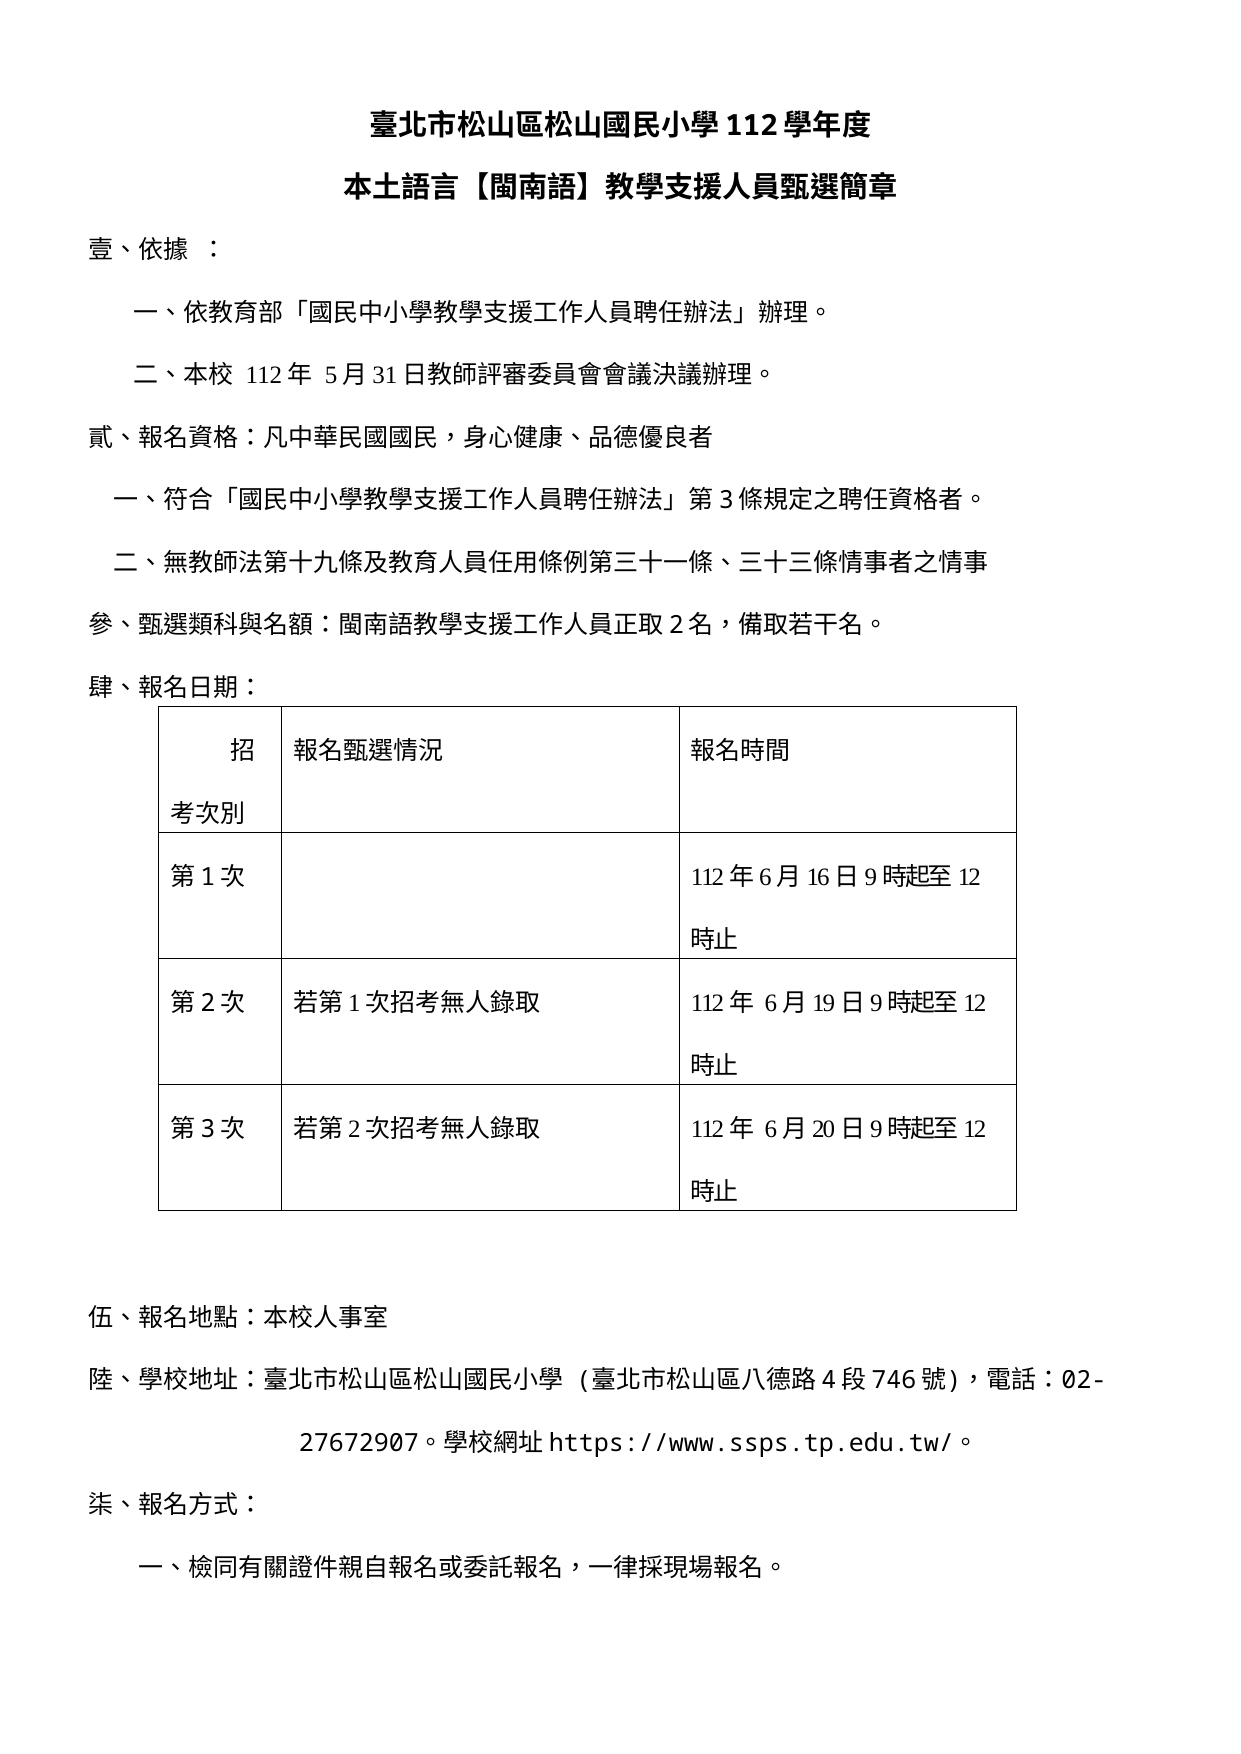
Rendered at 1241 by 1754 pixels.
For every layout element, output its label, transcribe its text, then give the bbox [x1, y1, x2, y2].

text 二、本校 112年 5月31日教師評審委員會會議決議辦理。 貳、報名資格：凡中華民國國民，身心健康、品德優良者 [89, 331, 1152, 456]
text 柒、報名方式： [89, 1461, 1152, 1524]
table_cell 第2次 [159, 959, 281, 1084]
text 一、符合「國民中小學教學支援工作人員聘任辦法」第3條規定之聘任資格者。 [89, 456, 1152, 518]
text 一、依教育部「國民中小學教學支援工作人員聘任辦法」辦理。 [133, 268, 1152, 331]
table_cell 112年 6月20日9時起至12時止 [680, 1085, 1016, 1210]
text 伍、報名地點：本校人事室 [89, 1274, 1152, 1336]
text 二、無教師法第十九條及教育人員任用條例第三十一條、三十三條情事者之情事 [89, 518, 1152, 581]
table_cell 第3次 [159, 1085, 281, 1210]
table_cell 若第1次招考無人錄取 [282, 959, 679, 1084]
table_cell 若第2次招考無人錄取 [282, 1085, 679, 1210]
text 肆、報名日期： [89, 643, 1152, 706]
text 臺北市松山區松山國民小學112學年度 [89, 81, 1152, 143]
text 一、檢同有關證件親自報名或委託報名，一律採現場報名。 [89, 1524, 1152, 1586]
table_header 報名時間 [680, 707, 1016, 832]
table_header 報名甄選情況 [282, 707, 679, 832]
table_header 招考次別 [159, 707, 281, 832]
text 27672907。學校網址https://www.ssps.tp.edu.tw/。 [89, 1399, 1152, 1461]
text 參、甄選類科與名額：閩南語教學支援工作人員正取2名，備取若干名。 [89, 581, 1152, 643]
text 壹、依據 ： [89, 206, 1152, 268]
text 本土語言【閩南語】教學支援人員甄選簡章 [89, 143, 1152, 206]
table_cell 第1次 [159, 833, 281, 958]
text 陸、學校地址：臺北市松山區松山國民小學 (臺北市松山區八德路4段746號)，電話：02- [89, 1336, 1152, 1399]
table_cell 112年 6月19日9時起至12時止 [680, 959, 1016, 1084]
table_cell [282, 833, 679, 958]
table_cell 112年6月16日9時起至12時止 [680, 833, 1016, 958]
